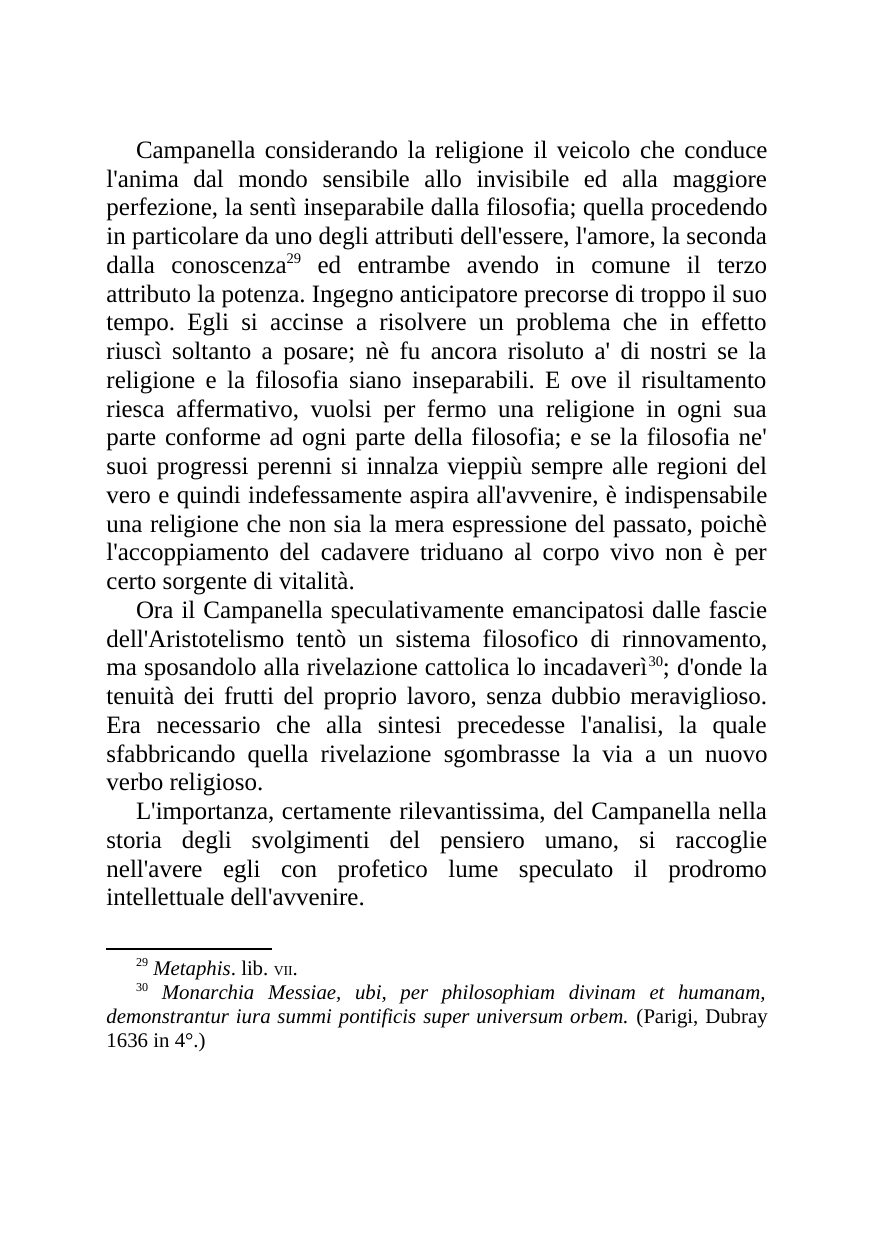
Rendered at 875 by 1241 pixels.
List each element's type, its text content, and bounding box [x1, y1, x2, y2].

text Monarchia Messiae, ubi, per philosophiam divinam et humanam, demonstrantur iura summi pontificis super universum orbem. (Parigi, Dubray 1636 in 4°.) [106, 979, 768, 1052]
text Metaphis. lib. vii. [106, 956, 768, 979]
text Ora il Campanella speculativamente emancipatosi dalle fascie dell'Aristotelismo tentò un sistema filosofico di rinnovamento, ma sposandolo alla rivelazione cattolica lo incadaverì; d'onde la tenuità dei frutti del proprio lavoro, senza dubbio meraviglioso. Era necessario che alla sintesi precedesse l'analisi, la quale sfabbricando quella rivelazione sgombrasse la via a un nuovo verbo religioso. [106, 595, 768, 796]
text L'importanza, certamente rilevantissima, del Campanella nella storia degli svolgimenti del pensiero umano, si raccoglie nell'avere egli con profetico lume speculato il prodromo intellettuale dell'avvenire. [106, 796, 768, 911]
text Campanella considerando la religione il veicolo che conduce l'anima dal mondo sensibile allo invisibile ed alla maggiore perfezione, la sentì inseparabile dalla filosofia; quella procedendo in particolare da uno degli attributi dell'essere, l'amore, la seconda dalla conoscenza ed entrambe avendo in comune il terzo attributo la potenza. Ingegno anticipatore precorse di troppo il suo tempo. Egli si accinse a risolvere un problema che in effetto riuscì soltanto a posare; nè fu ancora risoluto a' di nostri se la religione e la filosofia siano inseparabili. E ove il risultamento riesca affermativo, vuolsi per fermo una religione in ogni sua parte conforme ad ogni parte della filosofia; e se la filosofia ne' suoi progressi perenni si innalza vieppiù sempre alle regioni del vero e quindi indefessamente aspira all'avvenire, è indispensabile una religione che non sia la mera espressione del passato, poichè l'accoppiamento del cadavere triduano al corpo vivo non è per certo sorgente di vitalità. [106, 135, 768, 595]
